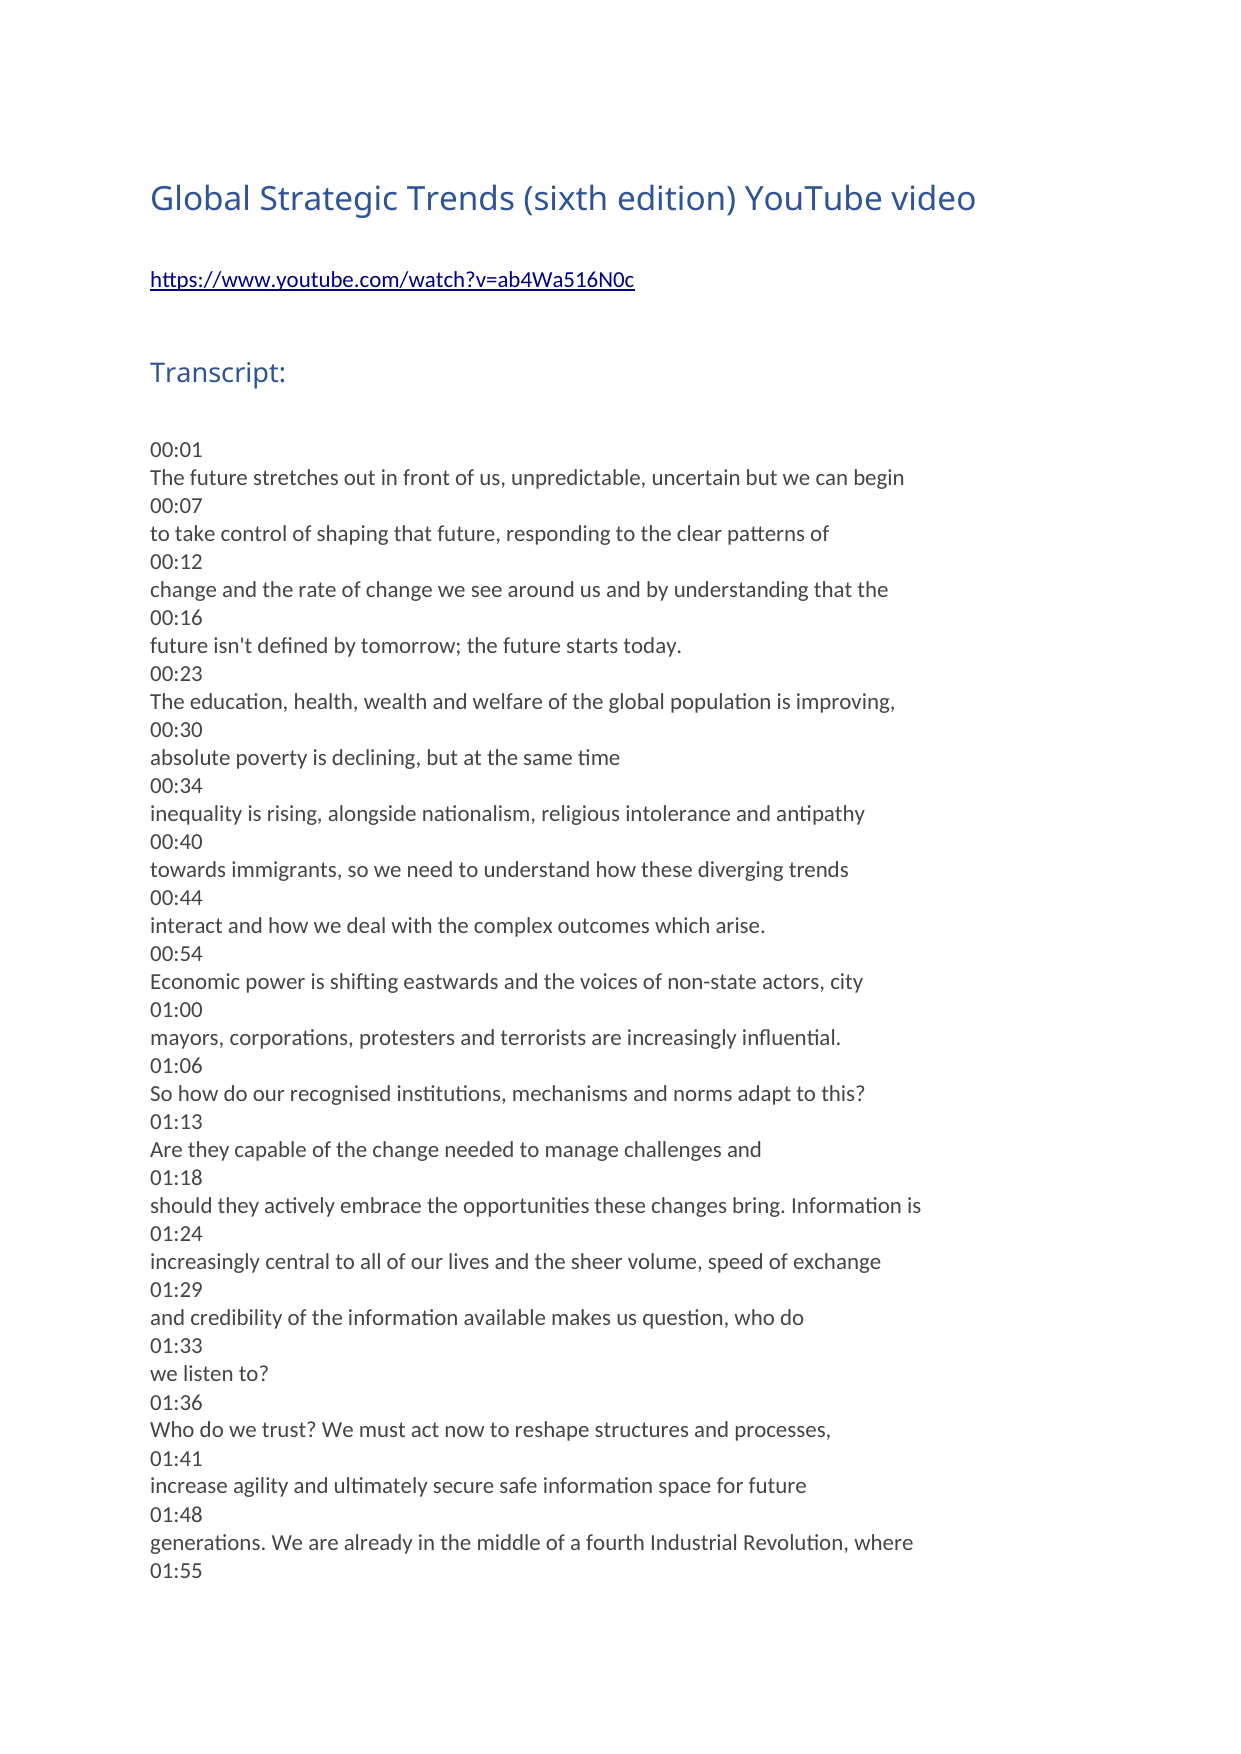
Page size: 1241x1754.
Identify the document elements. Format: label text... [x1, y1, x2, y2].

text future isn't defined by tomorrow; the future starts today. [150, 631, 1090, 659]
text 01:41 [150, 1444, 1090, 1472]
text 00:01 [150, 435, 1090, 463]
subtitle Transcript: [150, 353, 1090, 390]
text 01:29 [150, 1276, 1090, 1303]
text 01:06 [150, 1051, 1090, 1079]
text 00:44 [150, 883, 1090, 911]
text 01:13 [150, 1107, 1090, 1135]
text towards immigrants, so we need to understand how these diverging trends [150, 855, 1090, 883]
text 00:34 [150, 771, 1090, 799]
text 00:12 [150, 547, 1090, 575]
text mayors, corporations, protesters and terrorists are increasingly influential. [150, 1023, 1090, 1051]
text to take control of shaping that future, responding to the clear patterns of [150, 519, 1090, 547]
text 00:30 [150, 715, 1090, 743]
text increasingly central to all of our lives and the sheer volume, speed of exchange [150, 1247, 1090, 1276]
text we listen to? [150, 1359, 1090, 1388]
text Who do we trust? We must act now to reshape structures and processes, [150, 1416, 1090, 1444]
text absolute poverty is declining, but at the same time [150, 743, 1090, 771]
text 01:33 [150, 1332, 1090, 1359]
text Are they capable of the change needed to manage challenges and [150, 1135, 1090, 1163]
text 01:55 [150, 1556, 1090, 1584]
text 01:36 [150, 1388, 1090, 1416]
text 00:07 [150, 491, 1090, 519]
text 01:24 [150, 1219, 1090, 1247]
subtitle Global Strategic Trends (sixth edition) YouTube video [150, 175, 1090, 220]
text should they actively embrace the opportunities these changes bring. Information is [150, 1191, 1090, 1219]
text 01:18 [150, 1163, 1090, 1191]
text 00:16 [150, 603, 1090, 631]
text interact and how we deal with the complex outcomes which arise. [150, 911, 1090, 939]
text inequality is rising, alongside nationalism, religious intolerance and antipathy [150, 799, 1090, 827]
text generations. We are already in the middle of a fourth Industrial Revolution, where [150, 1528, 1090, 1556]
text and credibility of the information available makes us question, who do [150, 1303, 1090, 1332]
text change and the rate of change we see around us and by understanding that the [150, 575, 1090, 603]
text 01:00 [150, 995, 1090, 1023]
text The future stretches out in front of us, unpredictable, uncertain but we can begin [150, 463, 1090, 491]
text 01:48 [150, 1500, 1090, 1528]
text The education, health, wealth and welfare of the global population is improving, [150, 687, 1090, 715]
text https://www.youtube.com/watch?v=ab4Wa516N0c [150, 265, 1090, 293]
text Economic power is shifting eastwards and the voices of non-state actors, city [150, 967, 1090, 995]
text So how do our recognised institutions, mechanisms and norms adapt to this? [150, 1079, 1090, 1107]
text 00:40 [150, 827, 1090, 855]
text increase agility and ultimately secure safe information space for future [150, 1472, 1090, 1500]
text 00:23 [150, 659, 1090, 687]
text 00:54 [150, 939, 1090, 967]
